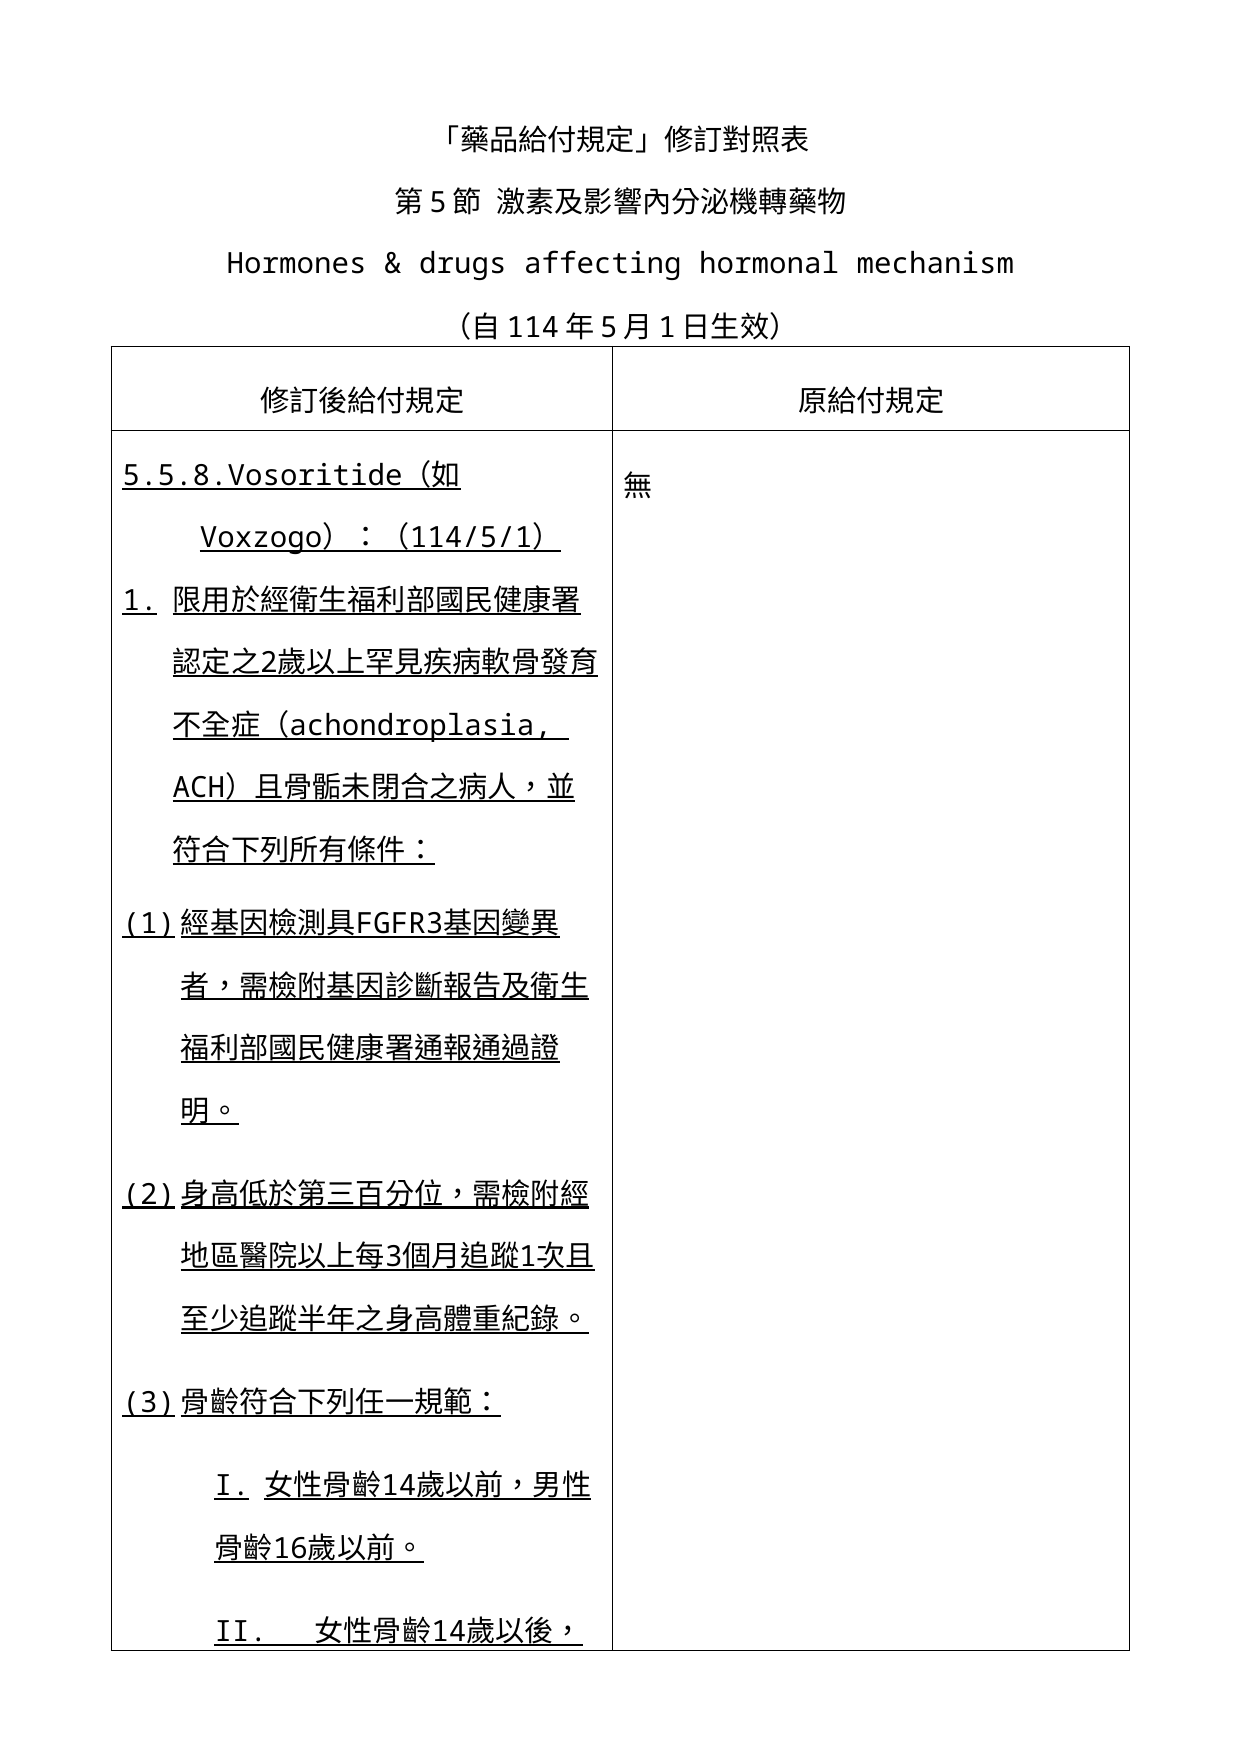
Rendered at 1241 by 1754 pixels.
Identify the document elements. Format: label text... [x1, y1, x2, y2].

table_cell 5.5.8.Vosoritide（如Voxzogo）：（114/5/1） 限用於經衛生福利部國民健康署認定之2歲以上罕見疾病軟骨發育不全症（achondroplasia, ACH）且骨骺未閉合之病人，並符合下列所有條件： 經基因檢測具FGFR3基因變異者，需檢附基因診斷報告及衛生福利部國民健康署通報通過證明。 身高低於第三百分位，需檢附經地區醫院以上每3個月追蹤1次且至少追蹤半年之身高體重紀錄。 骨齡符合下列任一規範： 女性骨齡14歲以前，男性骨齡16歲以前。 女性骨齡14歲以後，男性骨齡16歲以後者，需每3個月追蹤生長速率，且至少追蹤半年，生長速率（AGV）每年需至少大於1.5公分。 限地區醫院以上層級具兒科遺傳學及新陳代謝學次專科醫師使用。 需經事前審查核准後使用，每次申請以1年為限。 治療後未達停藥條件者，續用時需檢附療效評估資料經事前審查核准後使用。 療效評估之追蹤檢查項目： 身高體重：每3個月1次。 骨齡：X光每6個月1次。 停藥條件： 出現嚴重過敏反應。 病人合併有其他嚴重疾病，預期無法從本藥品治療獲得長期效益，如病人長期臥床或24小時呼吸器依賴。 經治療後生長速率（AGV）小於1.5公分/年。 X光檢查證據顯示雙股下肢（脛骨近端、股骨遠端）生長板已閉合之病人。 如因先前使用後無效停藥者，不得重新申請使用；如因使用中有輕微不良反應（如血壓偏低）而暫停使用者，得於狀況排除後重新申請使用。 [112, 431, 612, 1650]
text （自114年5月1日生效） [75, 283, 1165, 346]
table_cell 無 [613, 431, 1129, 1650]
table_header 原給付規定 [613, 347, 1129, 430]
text 第5節 激素及影響內分泌機轉藥物 [75, 158, 1165, 221]
text Hormones & drugs affecting hormonal mechanism [75, 221, 1165, 283]
table_header 修訂後給付規定 [112, 347, 612, 430]
text 「藥品給付規定」修訂對照表 [75, 96, 1165, 158]
